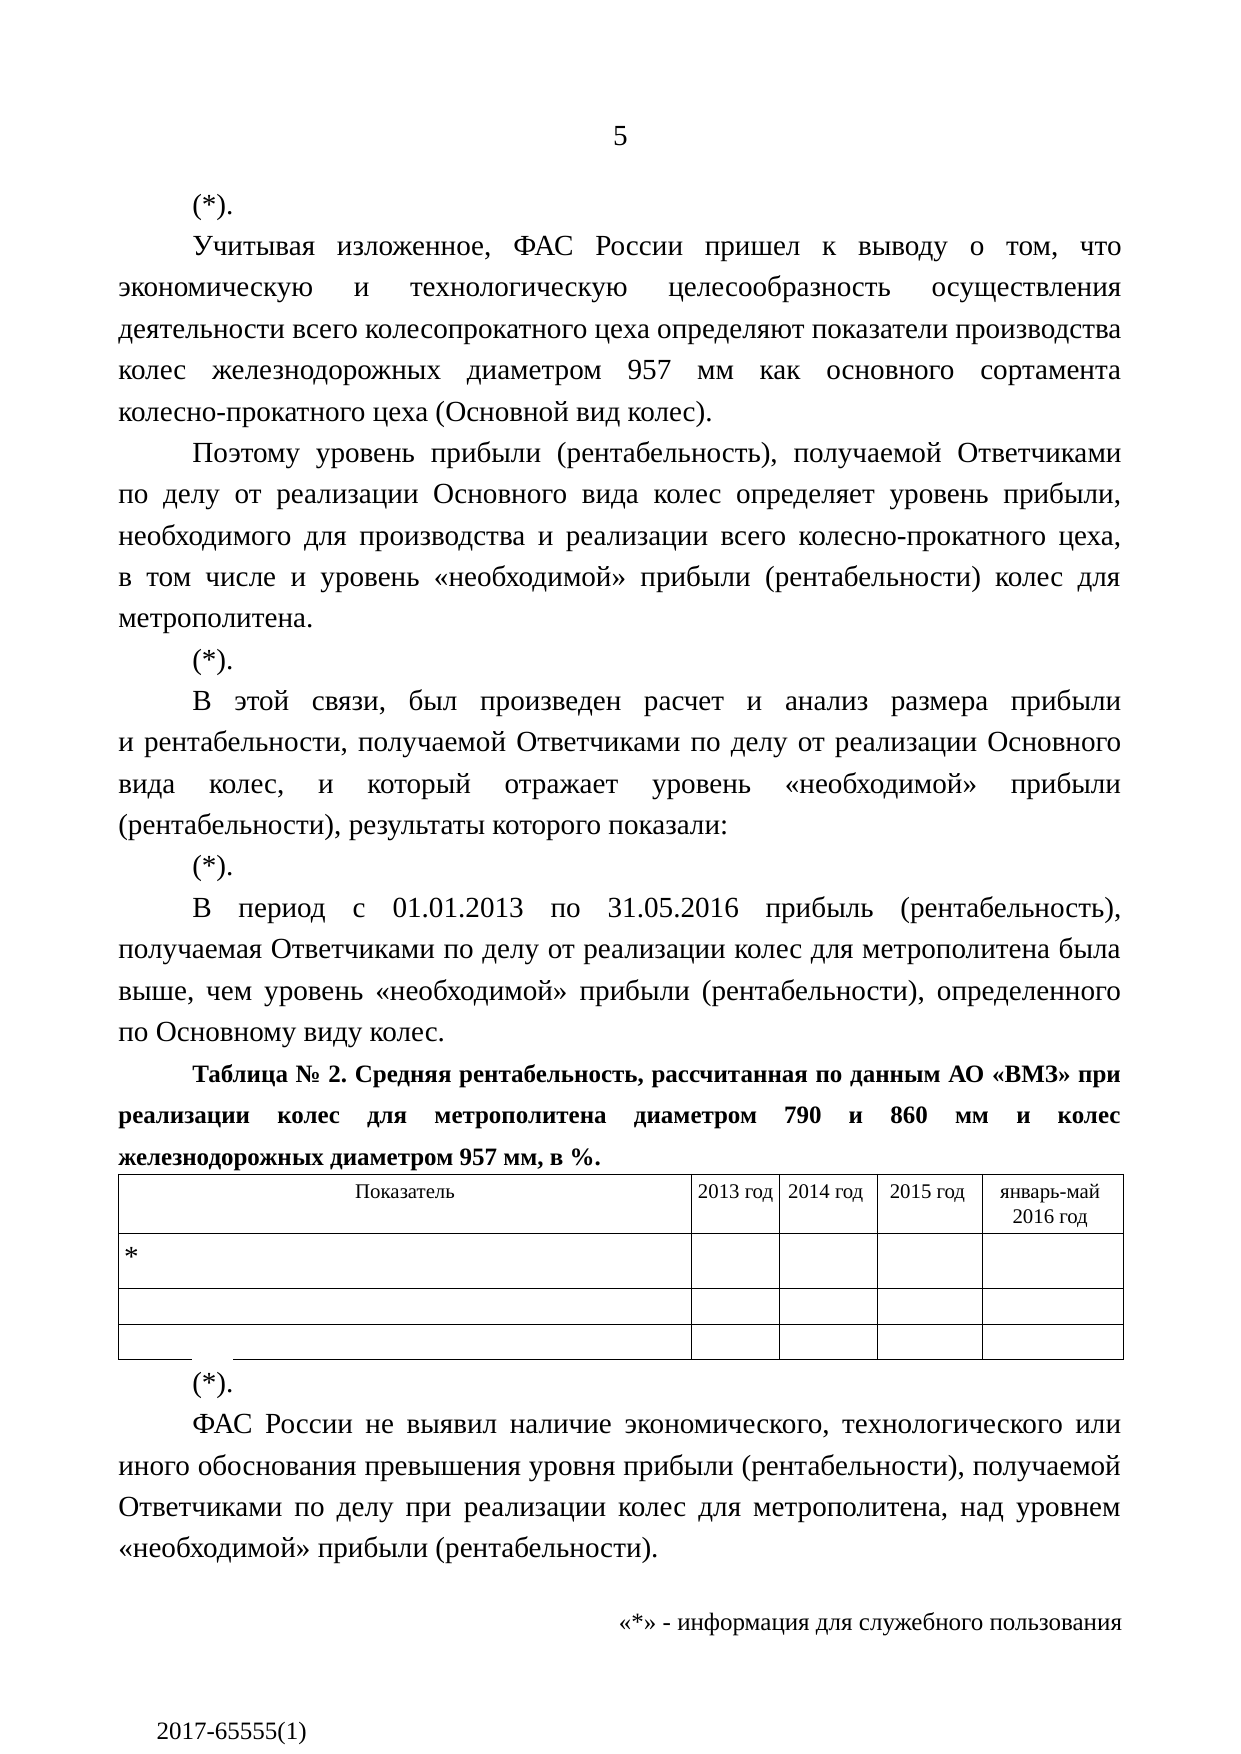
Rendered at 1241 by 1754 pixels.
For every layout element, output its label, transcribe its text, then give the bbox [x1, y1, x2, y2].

text В период с 01.01.2013 по 31.05.2016 прибыль (рентабельность), получаемая Ответчиками по делу от реализации колес для метрополитена была выше, чем уровень «необходимой» прибыли (рентабельности), определенного по Основному виду колес. [118, 884, 1122, 1049]
table_cell [878, 1289, 982, 1324]
text (*). [118, 1360, 1122, 1401]
table_cell [878, 1325, 982, 1359]
table_cell [119, 1289, 691, 1324]
table_cell [780, 1234, 877, 1288]
table_cell [983, 1234, 1123, 1288]
table_cell [983, 1289, 1123, 1324]
table_cell [692, 1234, 779, 1288]
table_cell [983, 1325, 1123, 1359]
table_header 2014 год [780, 1175, 877, 1233]
text (*). [118, 843, 1122, 884]
table_header январь-май 2016 год [983, 1175, 1123, 1233]
text В этой связи, был произведен расчет и анализ размера прибыли и рентабельности, получаемой Ответчиками по делу от реализации Основного вида колес, и который отражает уровень «необходимой» прибыли (рентабельности), результаты которого показали: [118, 677, 1122, 843]
text Таблица № 2. Средняя рентабельность, рассчитанная по данным АО «ВМЗ» при реализации колес для метрополитена диаметром 790 и 860 мм и колес железнодорожных диаметром 957 мм, в %. [118, 1049, 1122, 1174]
table_cell [692, 1289, 779, 1324]
text (*). [118, 636, 1122, 677]
text Поэтому уровень прибыли (рентабельность), получаемой Ответчиками по делу от реализации Основного вида колес определяет уровень прибыли, необходимого для производства и реализации всего колесно-прокатного цеха, в том числе и уровень «необходимой» прибыли (рентабельности) колес для метрополитена. [118, 429, 1122, 636]
text Учитывая изложенное, ФАС России пришел к выводу о том, что экономическую и технологическую целесообразность осуществления деятельности всего колесопрокатного цеха определяют показатели производства колес железнодорожных диаметром 957 мм как основного сортамента колесно-прокатного цеха (Основной вид колес). [118, 222, 1122, 429]
table_cell [692, 1325, 779, 1359]
table_cell * [119, 1234, 691, 1288]
text ФАС России не выявил наличие экономического, технологического или иного обоснования превышения уровня прибыли (рентабельности), получаемой Ответчиками по делу при реализации колес для метрополитена, над уровнем «необходимой» прибыли (рентабельности). [118, 1401, 1122, 1566]
table_header 2013 год [692, 1175, 779, 1233]
table_cell [119, 1325, 691, 1359]
table_cell [780, 1325, 877, 1359]
table_cell [878, 1234, 982, 1288]
table_header Показатель [119, 1175, 691, 1233]
table_header 2015 год [878, 1175, 982, 1233]
text (*). [118, 181, 1122, 222]
table_cell [780, 1289, 877, 1324]
